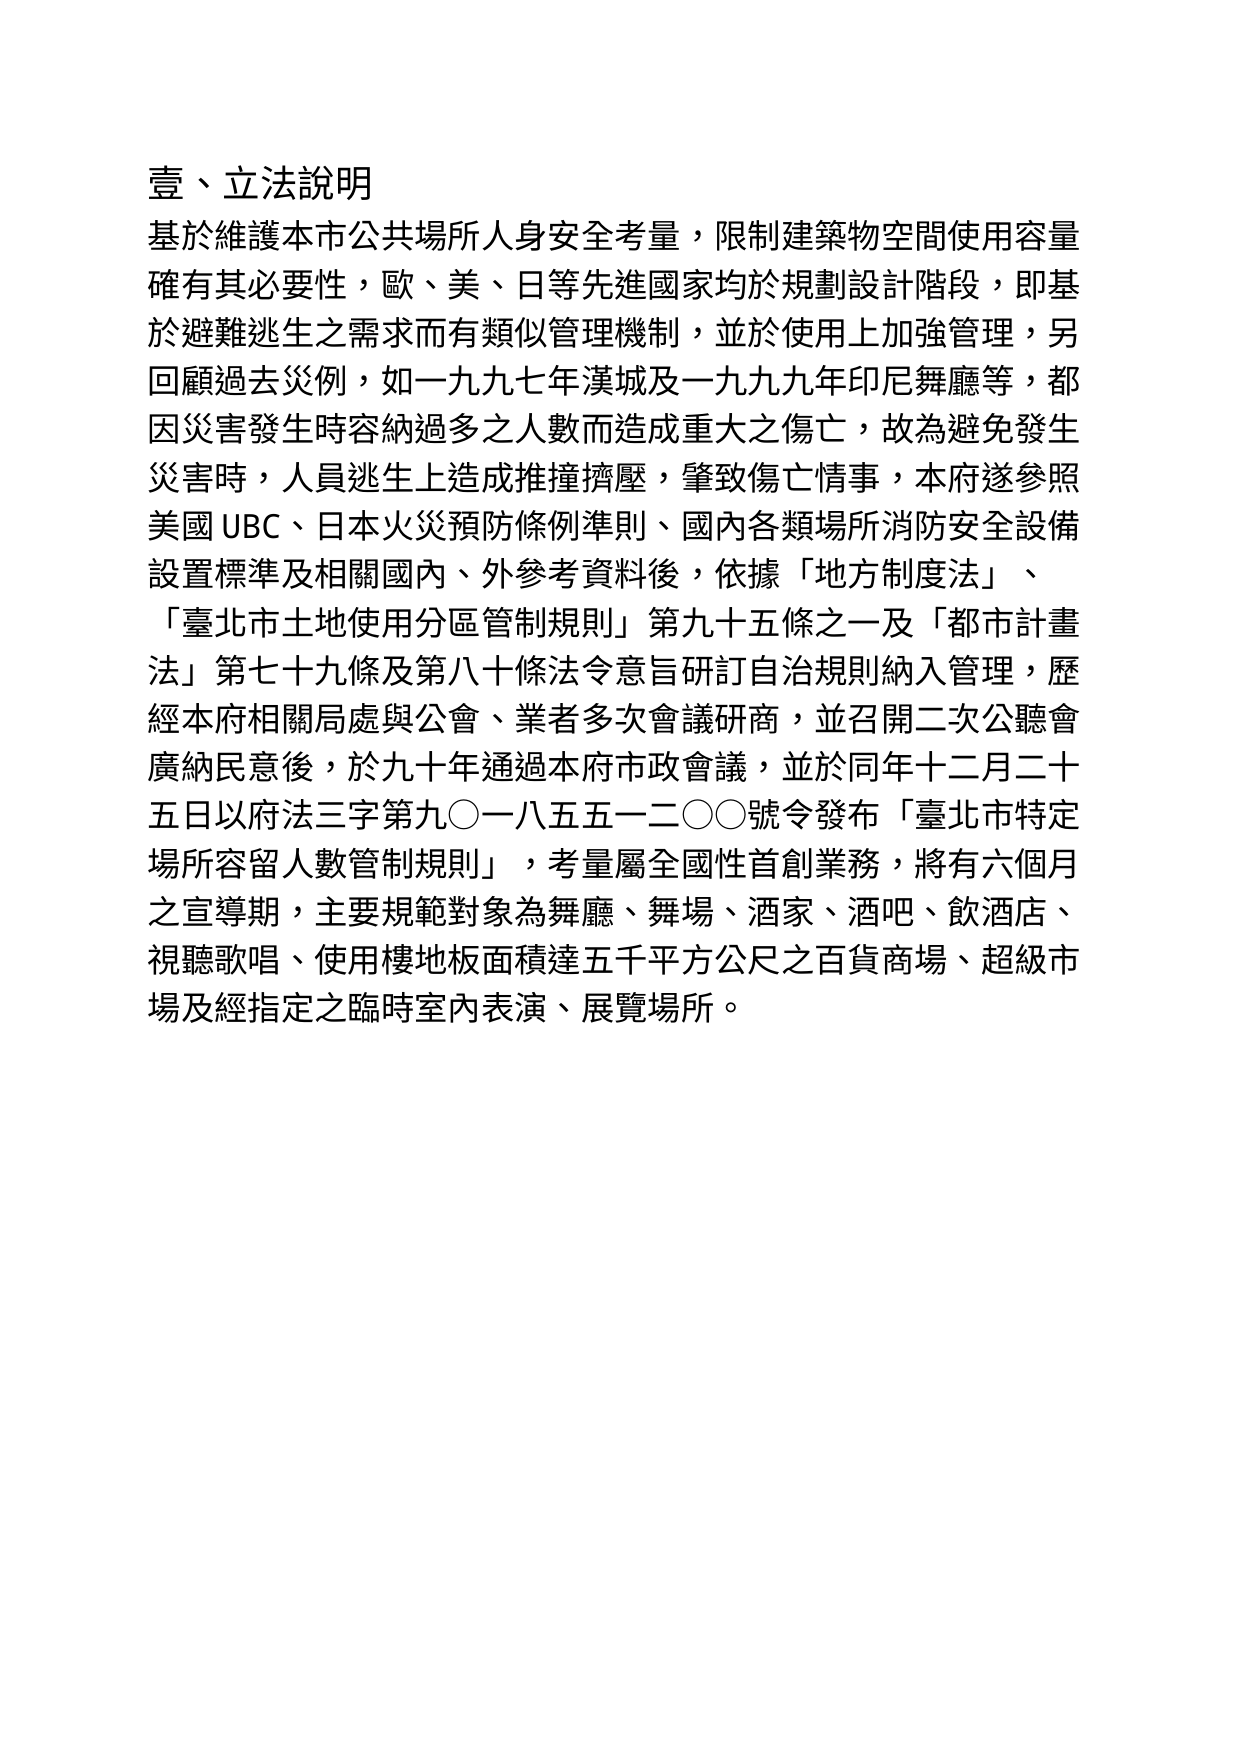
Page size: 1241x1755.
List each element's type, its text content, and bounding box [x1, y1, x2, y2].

list 立法說明 [148, 148, 1093, 210]
text 基於維護本市公共場所人身安全考量，限制建築物空間使用容量確有其必要性，歐、美、日等先進國家均於規劃設計階段，即基於避難逃生之需求而有類似管理機制，並於使用上加強管理，另回顧過去災例，如一九九七年漢城及一九九九年印尼舞廳等，都因災害發生時容納過多之人數而造成重大之傷亡，故為避免發生災害時，人員逃生上造成推撞擠壓，肇致傷亡情事，本府遂參照美國UBC、日本火災預防條例準則、國內各類場所消防安全設備設置標準及相關國內、外參考資料後，依據「地方制度法」、「臺北市土地使用分區管制規則」第九十五條之一及「都市計畫法」第七十九條及第八十條法令意旨研訂自治規則納入管理，歷經本府相關局處與公會、業者多次會議研商，並召開二次公聽會廣納民意後，於九十年通過本府市政會議，並於同年十二月二十五日以府法三字第九○一八五五一二○○號令發布「臺北市特定場所容留人數管制規則」，考量屬全國性首創業務，將有六個月之宣導期，主要規範對象為舞廳、舞場、酒家、酒吧、飲酒店、視聽歌唱、使用樓地板面積達五千平方公尺之百貨商場、超級市場及經指定之臨時室內表演、展覽場所。 [148, 210, 1093, 1030]
